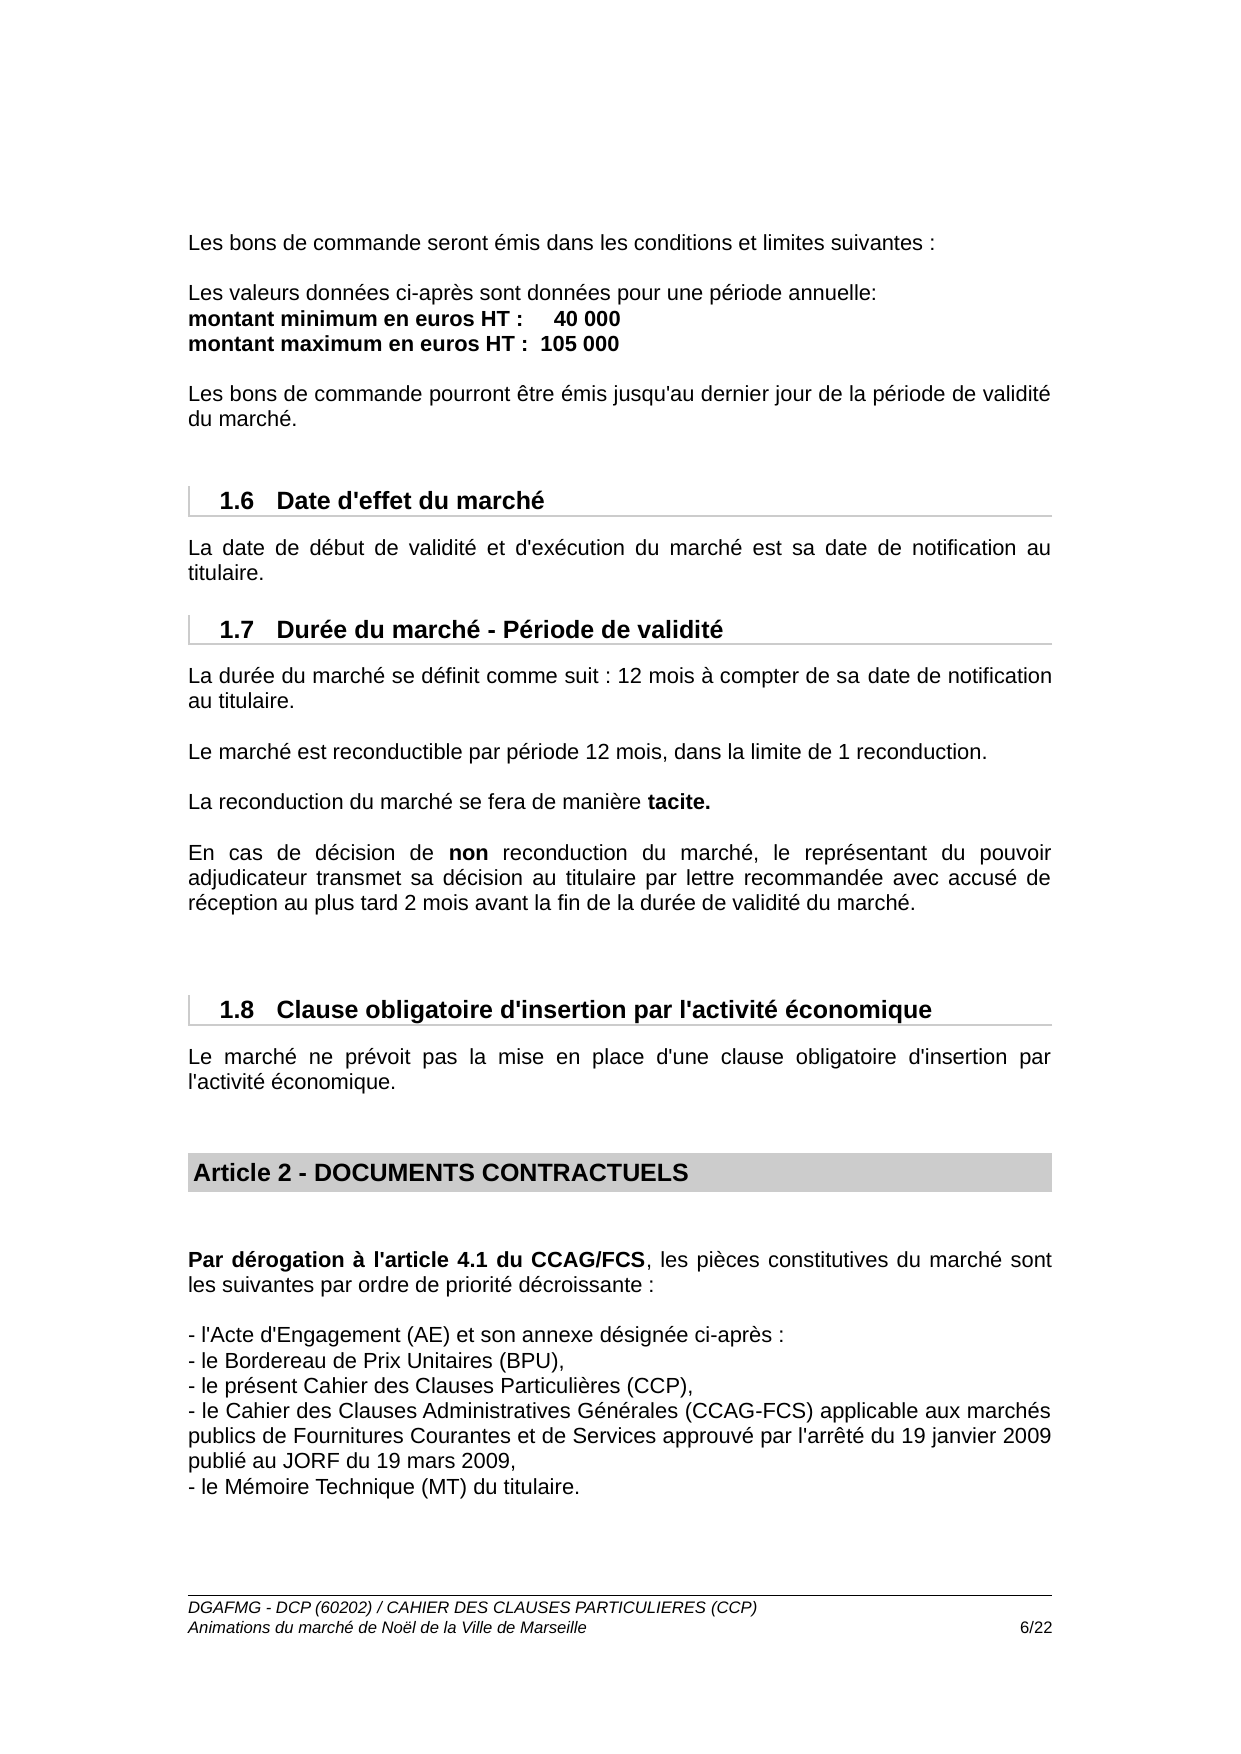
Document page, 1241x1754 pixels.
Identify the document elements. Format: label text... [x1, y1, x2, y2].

subtitle Durée du marché - Période de validité [188, 614, 1052, 643]
text La date de début de validité et d'exécution du marché est sa date de notification au titulaire. [188, 535, 1052, 585]
text montant maximum en euros HT : 105 000 [188, 331, 1052, 356]
text Le marché est reconductible par période 12 mois, dans la limite de 1 reconduction. [188, 739, 1052, 764]
text montant minimum en euros HT : 40 000 [188, 305, 1052, 331]
subtitle Date d'effet du marché [190, 486, 1052, 515]
text La reconduction du marché se fera de manière tacite. [188, 789, 1052, 814]
text La durée du marché se définit comme suit : 12 mois à compter de sa date de notification au titulaire. [188, 663, 1052, 713]
text - le Cahier des Clauses Administratives Générales (CCAG-FCS) applicable aux marchés publics de Fournitures Courantes et de Services approuvé par l'arrêté du 19 janvier 2009 publié au JORF du 19 mars 2009, [188, 1398, 1052, 1474]
text Les bons de commande pourront être émis jusqu'au dernier jour de la période de validité du marché. [188, 381, 1052, 431]
text - le Mémoire Technique (MT) du titulaire. [188, 1474, 1052, 1499]
subtitle Clause obligatoire d'insertion par l'activité économique [190, 995, 1052, 1024]
text - le présent Cahier des Clauses Particulières (CCP), [188, 1373, 1052, 1398]
text Le marché ne prévoit pas la mise en place d'une clause obligatoire d'insertion par l'activité économique. [188, 1044, 1052, 1094]
subtitle DOCUMENTS CONTRACTUELS [190, 1155, 1050, 1190]
text Les bons de commande seront émis dans les conditions et limites suivantes : [188, 230, 1052, 255]
text En cas de décision de non reconduction du marché, le représentant du pouvoir adjudicateur transmet sa décision au titulaire par lettre recommandée avec accusé de réception au plus tard 2 mois avant la fin de la durée de validité du marché. [188, 839, 1052, 915]
text - l'Acte d'Engagement (AE) et son annexe désignée ci-après : [188, 1322, 1052, 1348]
text - le Bordereau de Prix Unitaires (BPU), [188, 1348, 1052, 1373]
text Par dérogation à l'article 4.1 du CCAG/FCS, les pièces constitutives du marché sont les suivantes par ordre de priorité décroissante : [188, 1247, 1052, 1297]
text Les valeurs données ci-après sont données pour une période annuelle: [188, 280, 1052, 305]
